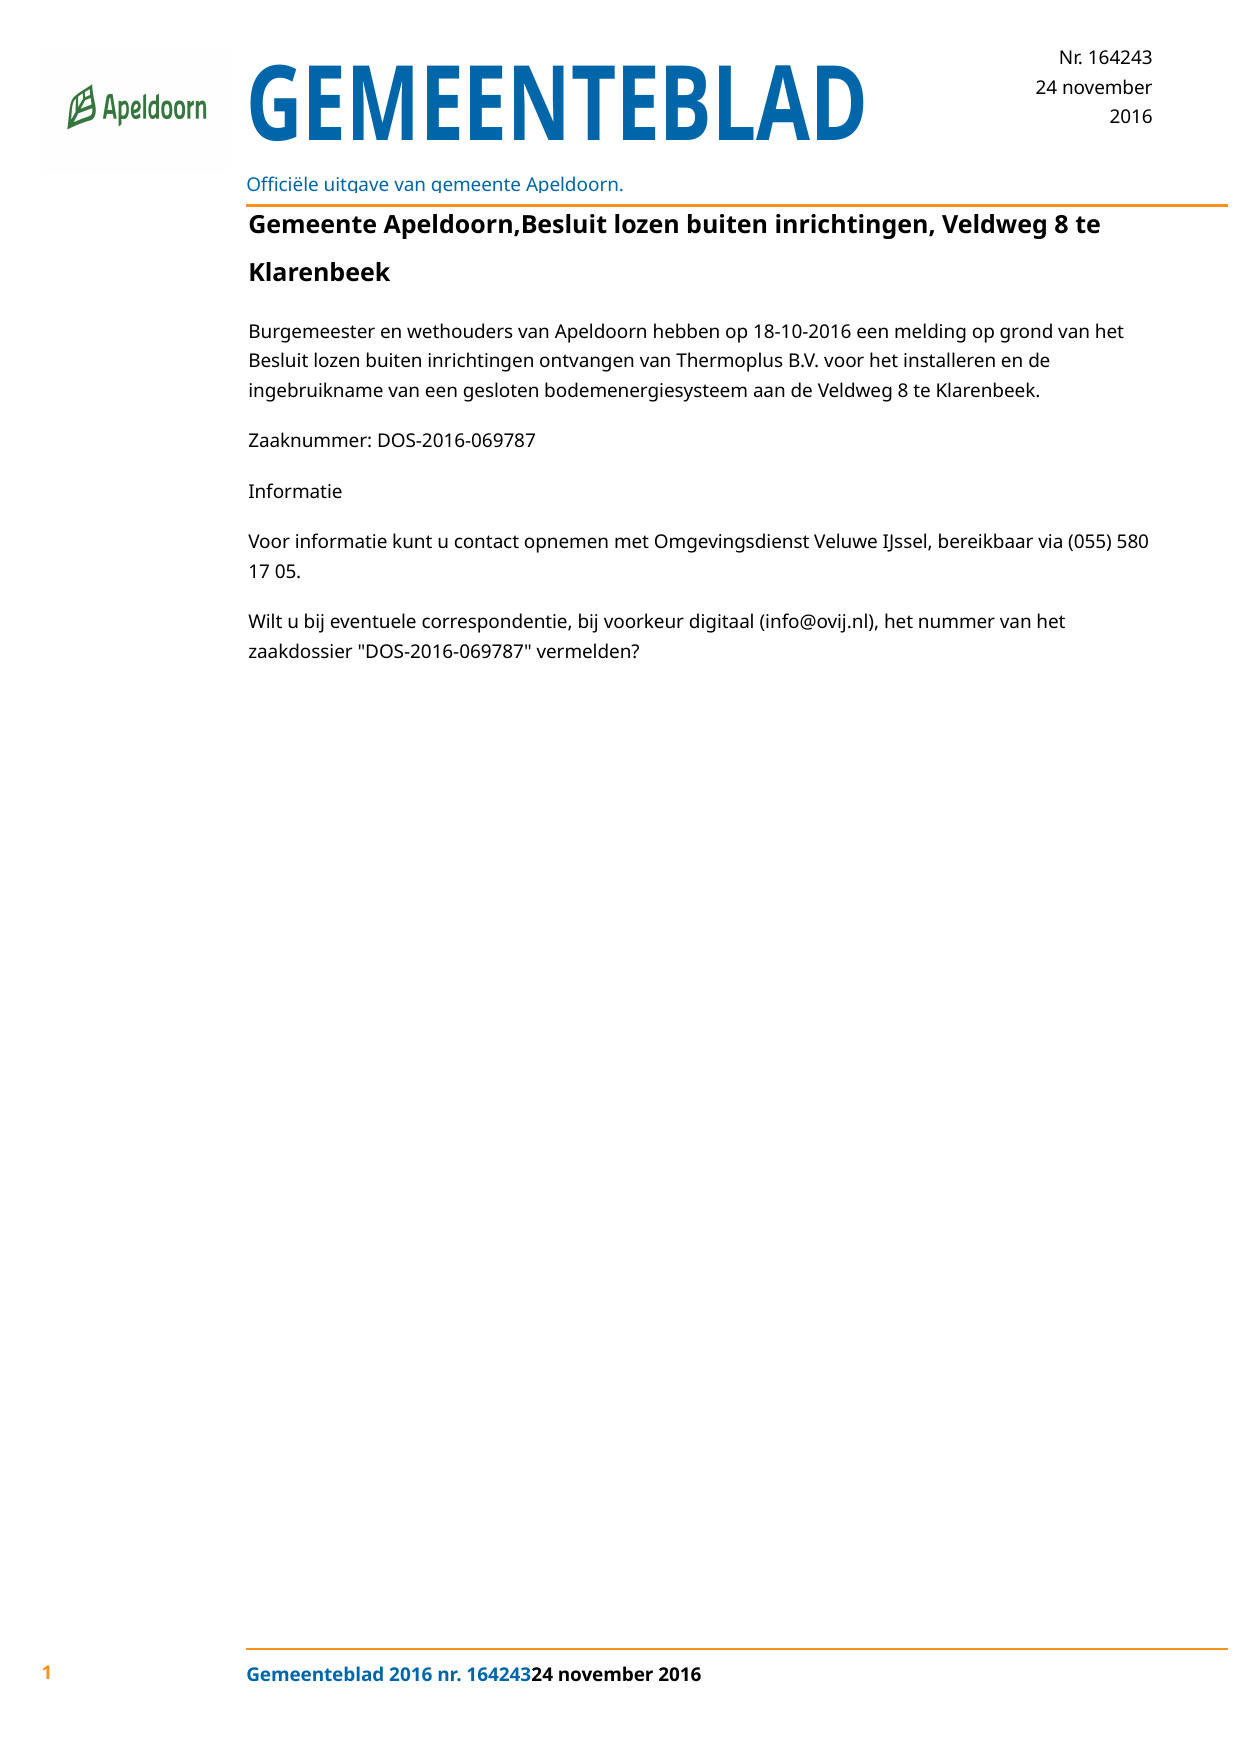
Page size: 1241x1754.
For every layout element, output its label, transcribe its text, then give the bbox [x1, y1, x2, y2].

text Voor informatie kunt u contact opnemen met Omgevingsdienst Veluwe IJssel, bereikbaar via (055) 580 17 05. [248, 528, 1152, 584]
text Informatie [248, 478, 1152, 504]
text Burgemeester en wethouders van Apeldoorn hebben op 18-10-2016 een melding op grond van het Besluit lozen buiten inrichtingen ontvangen van Thermoplus B.V. voor het installeren en de ingebruikname van een gesloten bodemenergiesysteem aan de Veldweg 8 te Klarenbeek. [248, 318, 1152, 403]
picture [41, 47, 231, 172]
text Gemeente Apeldoorn,Besluit lozen buiten inrichtingen, Veldweg 8 te Klarenbeek [248, 207, 1152, 288]
text Wilt u bij eventuele correspondentie, bij voorkeur digitaal (info@ovij.nl), het nummer van het zaakdossier "DOS-2016-069787" vermelden? [248, 608, 1152, 664]
text Zaaknummer: DOS-2016-069787 [248, 427, 1152, 453]
